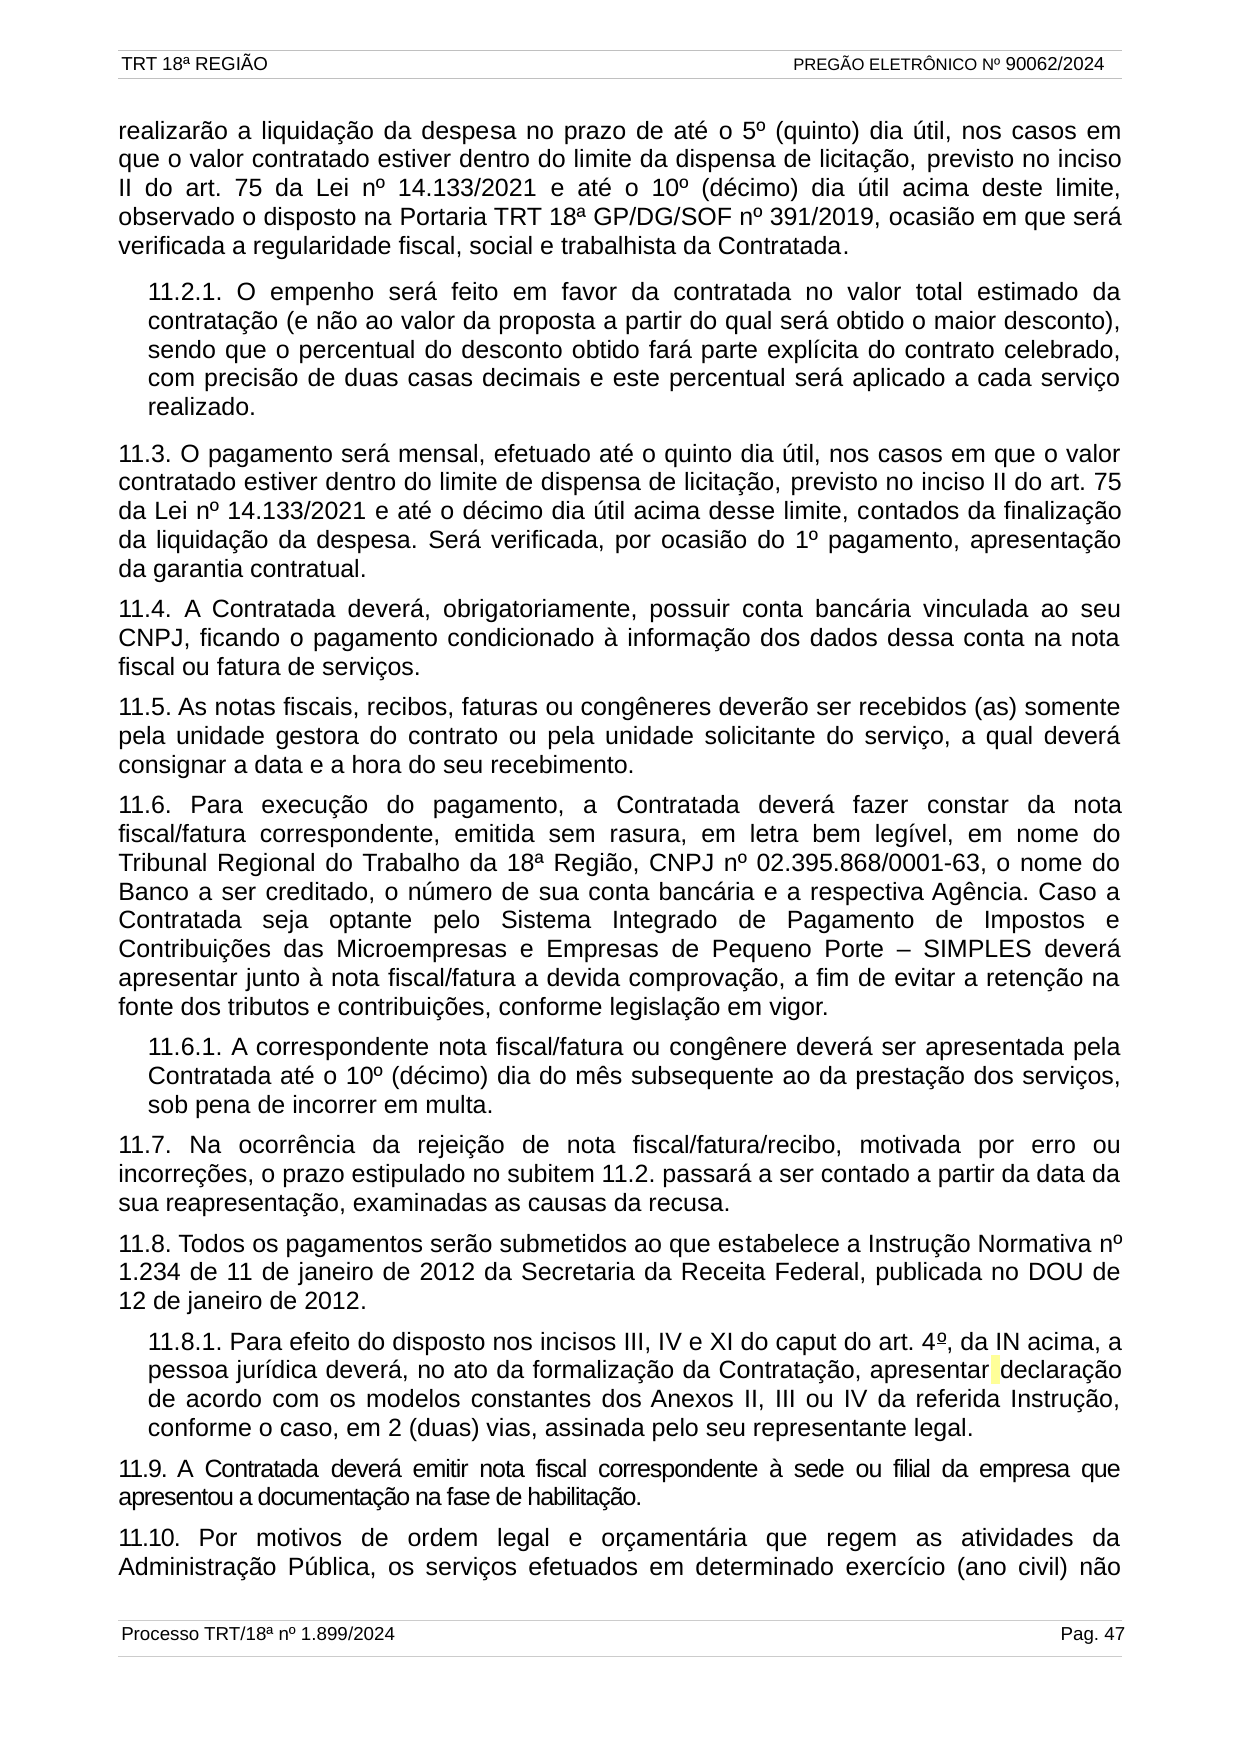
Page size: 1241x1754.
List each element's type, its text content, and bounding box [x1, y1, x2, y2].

text 11.8.1. Para efeito do disposto nos incisos III, IV e XI do caput do art. 4º, da IN acima, a pessoa jurídica deverá, no ato da formalização da Contratação, apresentar declaração de acordo com os modelos constantes dos Anexos II, III ou IV da referida Instrução, conforme o caso, em 2 (duas) vias, assinada pelo seu representante legal. [148, 1327, 1122, 1442]
text 11.4. A Contratada deverá, obrigatoriamente, possuir conta bancária vinculada ao seu CNPJ, ficando o pagamento condicionado à informação dos dados dessa conta na nota fiscal ou fatura de serviços. [118, 594, 1122, 680]
text 11.6.1. A correspondente nota fiscal/fatura ou congênere deverá ser apresentada pela Contratada até o 10º (décimo) dia do mês subsequente ao da prestação dos serviços, sob pena de incorrer em multa. [148, 1032, 1122, 1118]
text 11.7. Na ocorrência da rejeição de nota fiscal/fatura/recibo, motivada por erro ou incorreções, o prazo estipulado no subitem 11.2. passará a ser contado a partir da data da sua reapresentação, examinadas as causas da recusa. [118, 1130, 1122, 1217]
text 11.9. A Contratada deverá emitir nota fiscal correspondente à sede ou filial da empresa que apresentou a documentação na fase de habilitação. [118, 1453, 1122, 1511]
text 11.5. As notas fiscais, recibos, faturas ou congêneres deverão ser recebidos (as) somente pela unidade gestora do contrato ou pela unidade solicitante do serviço, a qual deverá consignar a data e a hora do seu recebimento. [118, 692, 1122, 778]
text realizarão a liquidação da despesa no prazo de até o 5º (quinto) dia útil, nos casos em que o valor contratado estiver dentro do limite da dispensa de licitação, previsto no inciso II do art. 75 da Lei nº 14.133/2021 e até o 10º (décimo) dia útil acima deste limite, observado o disposto na Portaria TRT 18ª GP/DG/SOF nº 391/2019, ocasião em que será verificada a regularidade fiscal, social e trabalhista da Contratada. [118, 116, 1122, 259]
text 11.8. Todos os pagamentos serão submetidos ao que estabelece a Instrução Normativa nº 1.234 de 11 de janeiro de 2012 da Secretaria da Receita Federal, publicada no DOU de 12 de janeiro de 2012. [118, 1228, 1122, 1315]
text 11.6. Para execução do pagamento, a Contratada deverá fazer constar da nota fiscal/fatura correspondente, emitida sem rasura, em letra bem legível, em nome do Tribunal Regional do Trabalho da 18ª Região, CNPJ nº 02.395.868/0001-63, o nome do Banco a ser creditado, o número de sua conta bancária e a respectiva Agência. Caso a Contratada seja optante pelo Sistema Integrado de Pagamento de Impostos e Contribuições das Microempresas e Empresas de Pequeno Porte – SIMPLES deverá apresentar junto à nota fiscal/fatura a devida comprovação, a fim de evitar a retenção na fonte dos tributos e contribuições, conforme legislação em vigor. [118, 790, 1122, 1020]
text 11.3. O pagamento será mensal, efetuado até o quinto dia útil, nos casos em que o valor contratado estiver dentro do limite de dispensa de licitação, previsto no inciso II do art. 75 da Lei nº 14.133/2021 e até o décimo dia útil acima desse limite, contados da finalização da liquidação da despesa. Será verificada, por ocasião do 1º pagamento, apresentação da garantia contratual. [118, 438, 1122, 582]
text 11.2.1. O empenho será feito em favor da contratada no valor total estimado da contratação (e não ao valor da proposta a partir do qual será obtido o maior desconto), sendo que o percentual do desconto obtido fará parte explícita do contrato celebrado, com precisão de duas casas decimais e este percentual será aplicado a cada serviço realizado. [148, 277, 1122, 421]
text 11.10. Por motivos de ordem legal e orçamentária que regem as atividades da Administração Pública, os serviços efetuados em determinado exercício (ano civil) não [118, 1523, 1122, 1580]
